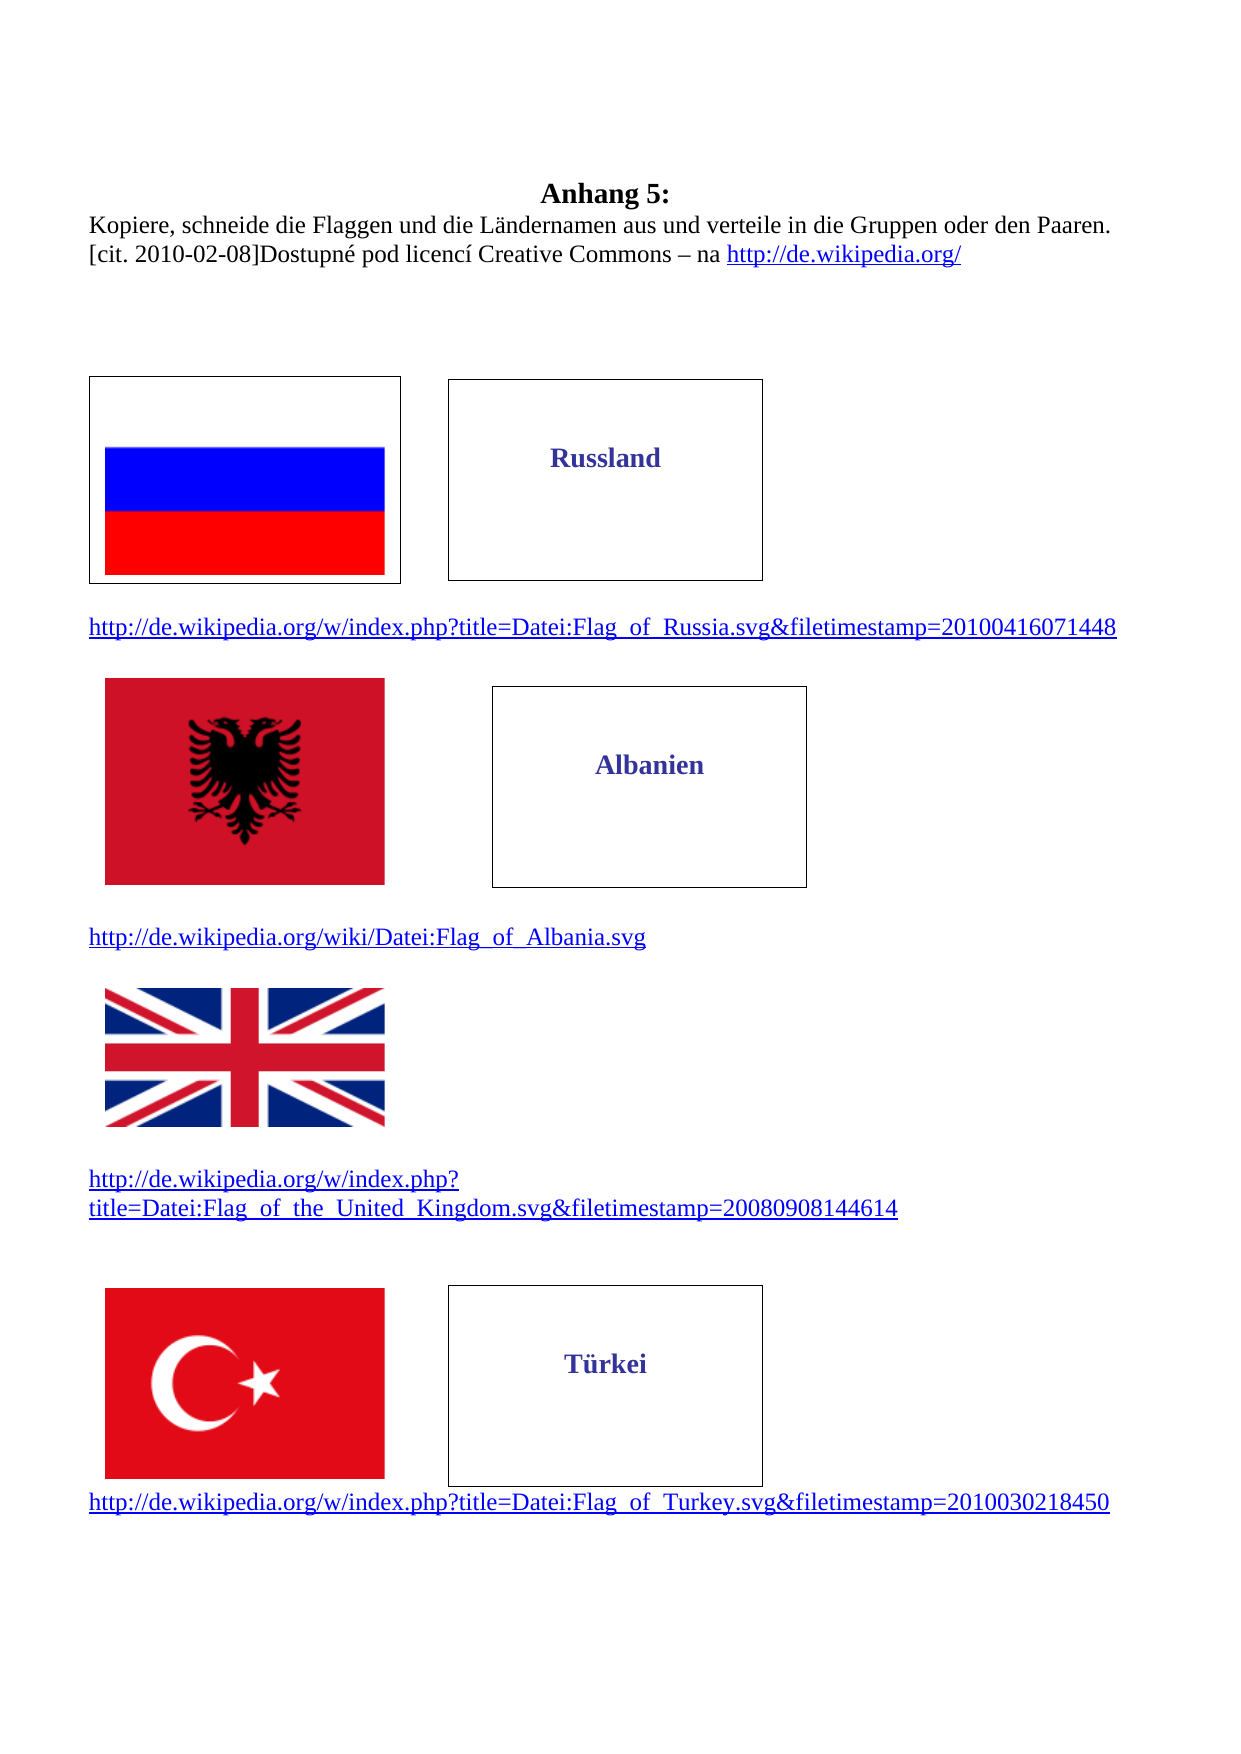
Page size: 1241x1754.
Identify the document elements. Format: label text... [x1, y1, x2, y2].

picture [105, 1288, 385, 1479]
table_header Türkei [449, 1286, 762, 1486]
picture [105, 988, 385, 1127]
text Kopiere, schneide die Flaggen und die Ländernamen aus und verteile in die Gruppen oder den Paaren. [89, 210, 1122, 239]
text http://de.wikipedia.org/wiki/Datei:Flag_of_Albania.svg [89, 922, 1122, 951]
picture [105, 385, 385, 575]
table_header Russland [449, 380, 762, 579]
text http://de.wikipedia.org/w/index.php?title=Datei:Flag_of_Russia.svg&filetimestamp=20100416071448 [89, 612, 1122, 641]
text http://de.wikipedia.org/w/index.php?title=Datei:Flag_of_the_United_Kingdom.svg&filetimestamp=20080908144614 [89, 1164, 1122, 1222]
text [cit. 2010-02-08]Dostupné pod licencí Creative Commons – na http://de.wikipedia.org/ [89, 239, 1122, 267]
table_header Albanien [493, 687, 806, 887]
picture [105, 678, 385, 885]
text http://de.wikipedia.org/w/index.php?title=Datei:Flag_of_Turkey.svg&filetimestamp=2010030218450 [89, 1487, 1122, 1516]
text Anhang 5: [89, 176, 1122, 210]
